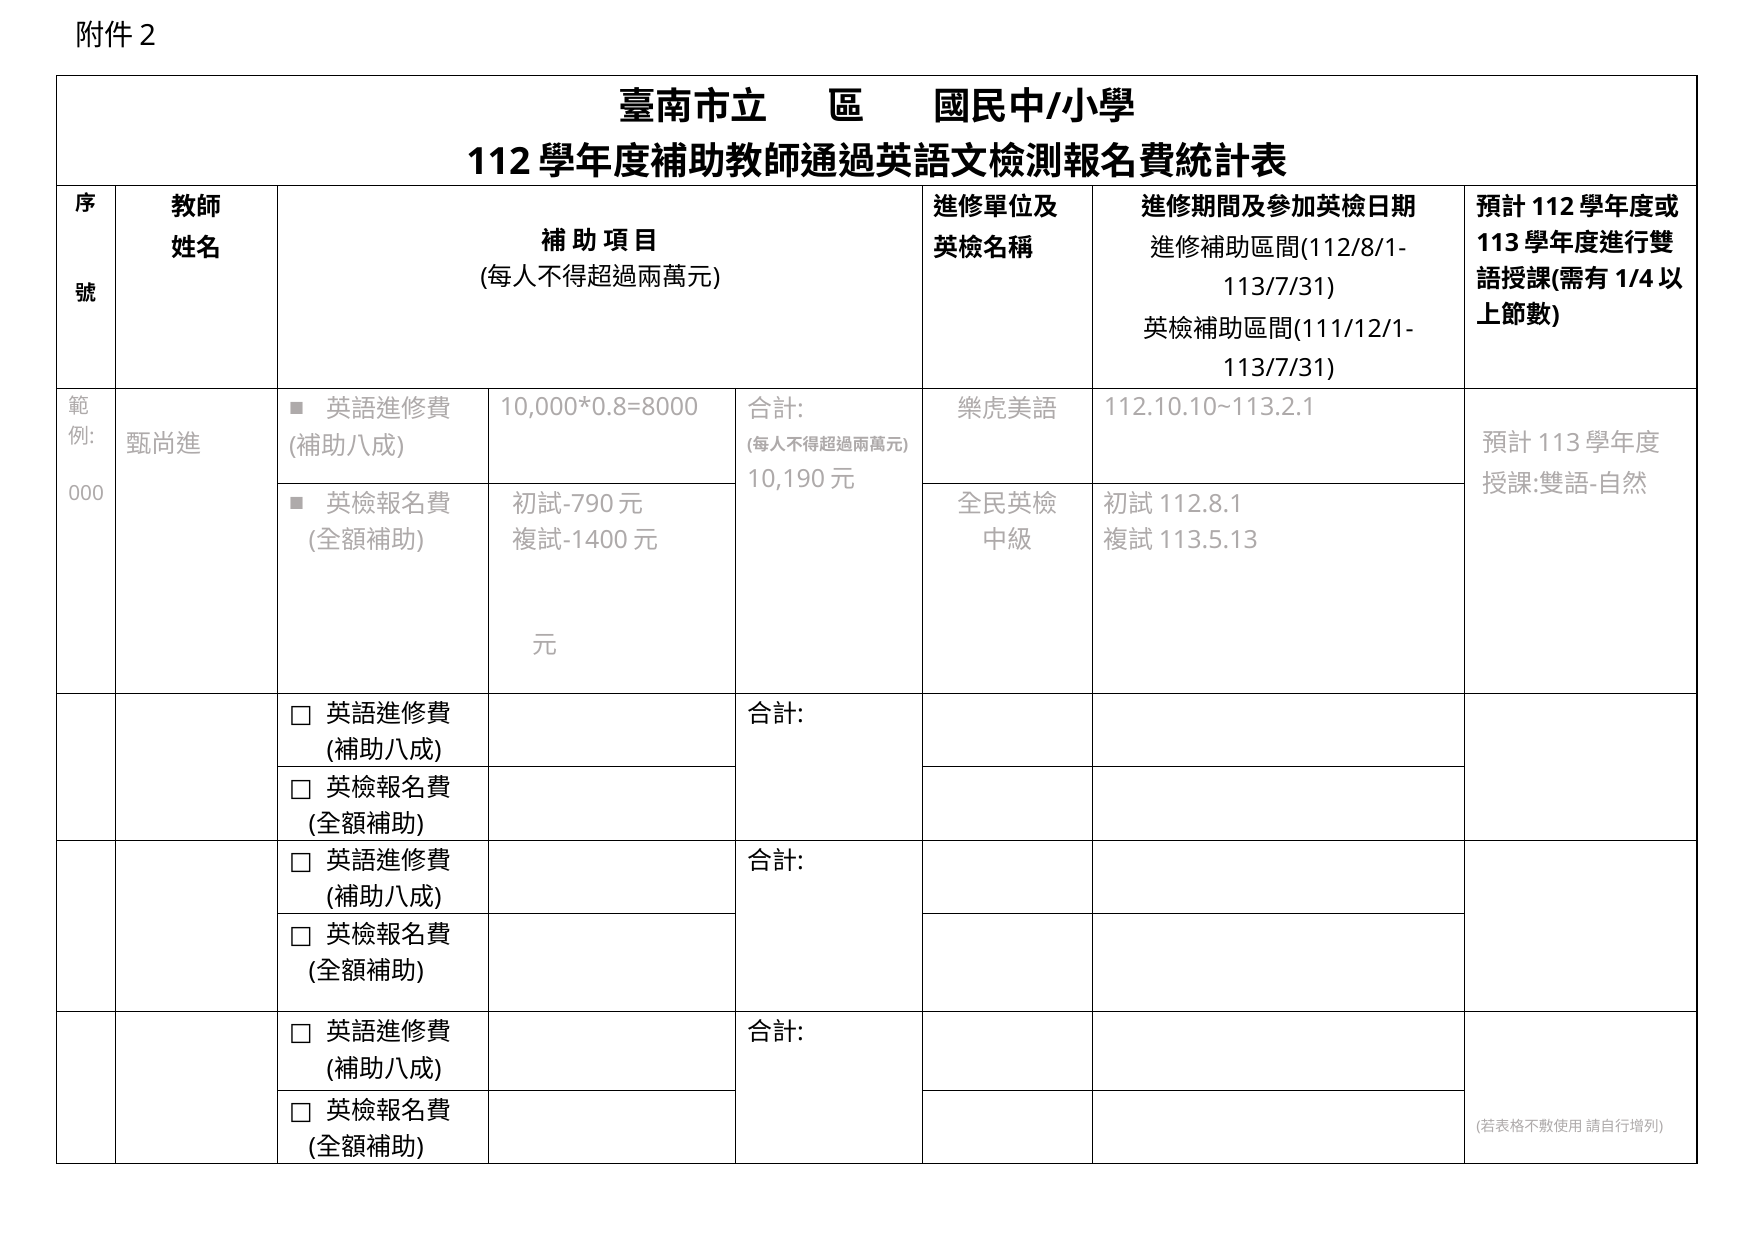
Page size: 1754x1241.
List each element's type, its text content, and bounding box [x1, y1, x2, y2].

table_cell [1093, 914, 1464, 1011]
table_cell [923, 914, 1092, 1011]
table_cell [1465, 841, 1696, 1011]
table_cell 合計: (每人不得超過兩萬元) 10,190元 [736, 389, 922, 692]
table_cell 英語進修費 (補助八成) [278, 389, 488, 483]
table_cell [1093, 1012, 1464, 1089]
table_cell [489, 694, 735, 766]
table_cell [489, 1012, 735, 1089]
table_header 臺南市立 區 國民中/小學 112學年度補助教師通過英語文檢測報名費統計表 [57, 76, 1696, 185]
table_cell [116, 1012, 277, 1163]
table_cell 英語進修費 (補助八成) [278, 841, 488, 913]
table_cell [923, 1012, 1092, 1089]
table_cell [1093, 1091, 1464, 1163]
table_cell [923, 767, 1092, 839]
table_cell 全民英檢 中級 [923, 484, 1092, 692]
table_cell 英檢報名費 (全額補助) [278, 1091, 488, 1163]
table_cell 進修單位及 英檢名稱 [923, 186, 1092, 388]
table_cell 合計: [736, 1012, 922, 1163]
table_cell [489, 914, 735, 1011]
table_cell [57, 694, 115, 839]
table_cell 初試-790元 複試-1400元 元 [489, 484, 735, 692]
table_cell [923, 1091, 1092, 1163]
table_cell (若表格不敷使用 請自行增列) [1465, 1012, 1696, 1163]
table_cell 樂虎美語 [923, 389, 1092, 483]
table_cell 進修期間及參加英檢日期 進修補助區間(112/8/1-113/7/31) 英檢補助區間(111/12/1-113/7/31) [1093, 186, 1464, 388]
table_cell 預計112學年度或113學年度進行雙語授課(需有1/4以上節數) [1465, 186, 1696, 388]
table_cell 甄尚進 [116, 389, 277, 692]
table_cell 英檢報名費 (全額補助) [278, 914, 488, 1011]
table_cell 初試112.8.1 複試113.5.13 [1093, 484, 1464, 692]
table_cell [923, 841, 1092, 913]
table_cell 英語進修費 (補助八成) [278, 694, 488, 766]
table_cell [489, 767, 735, 839]
table_cell [57, 1012, 115, 1163]
table_cell 英語進修費 (補助八成) [278, 1012, 488, 1089]
table_cell [923, 694, 1092, 766]
table_cell [489, 1091, 735, 1163]
table_cell 英檢報名費 (全額補助) [278, 484, 488, 692]
table_cell 教師 姓名 [116, 186, 277, 388]
table_cell [1093, 694, 1464, 766]
table_cell 合計: [736, 694, 922, 839]
table_cell 補 助 項 目 (每人不得超過兩萬元) [278, 186, 922, 388]
table_cell 預計113學年度 授課:雙語-自然 [1465, 389, 1696, 692]
table_cell [116, 841, 277, 1011]
table_cell [1093, 767, 1464, 839]
table_cell 序號 [57, 186, 115, 388]
table_cell 10,000*0.8=8000 [489, 389, 735, 483]
table_cell [57, 841, 115, 1011]
table_cell [116, 694, 277, 839]
table_cell 112.10.10~113.2.1 [1093, 389, 1464, 483]
table_cell 英檢報名費 (全額補助) [278, 767, 488, 839]
table_cell 範例: 000 [57, 389, 115, 692]
table_cell [1465, 694, 1696, 839]
table_cell 合計: [736, 841, 922, 1011]
table_cell [489, 841, 735, 913]
table_cell [1093, 841, 1464, 913]
